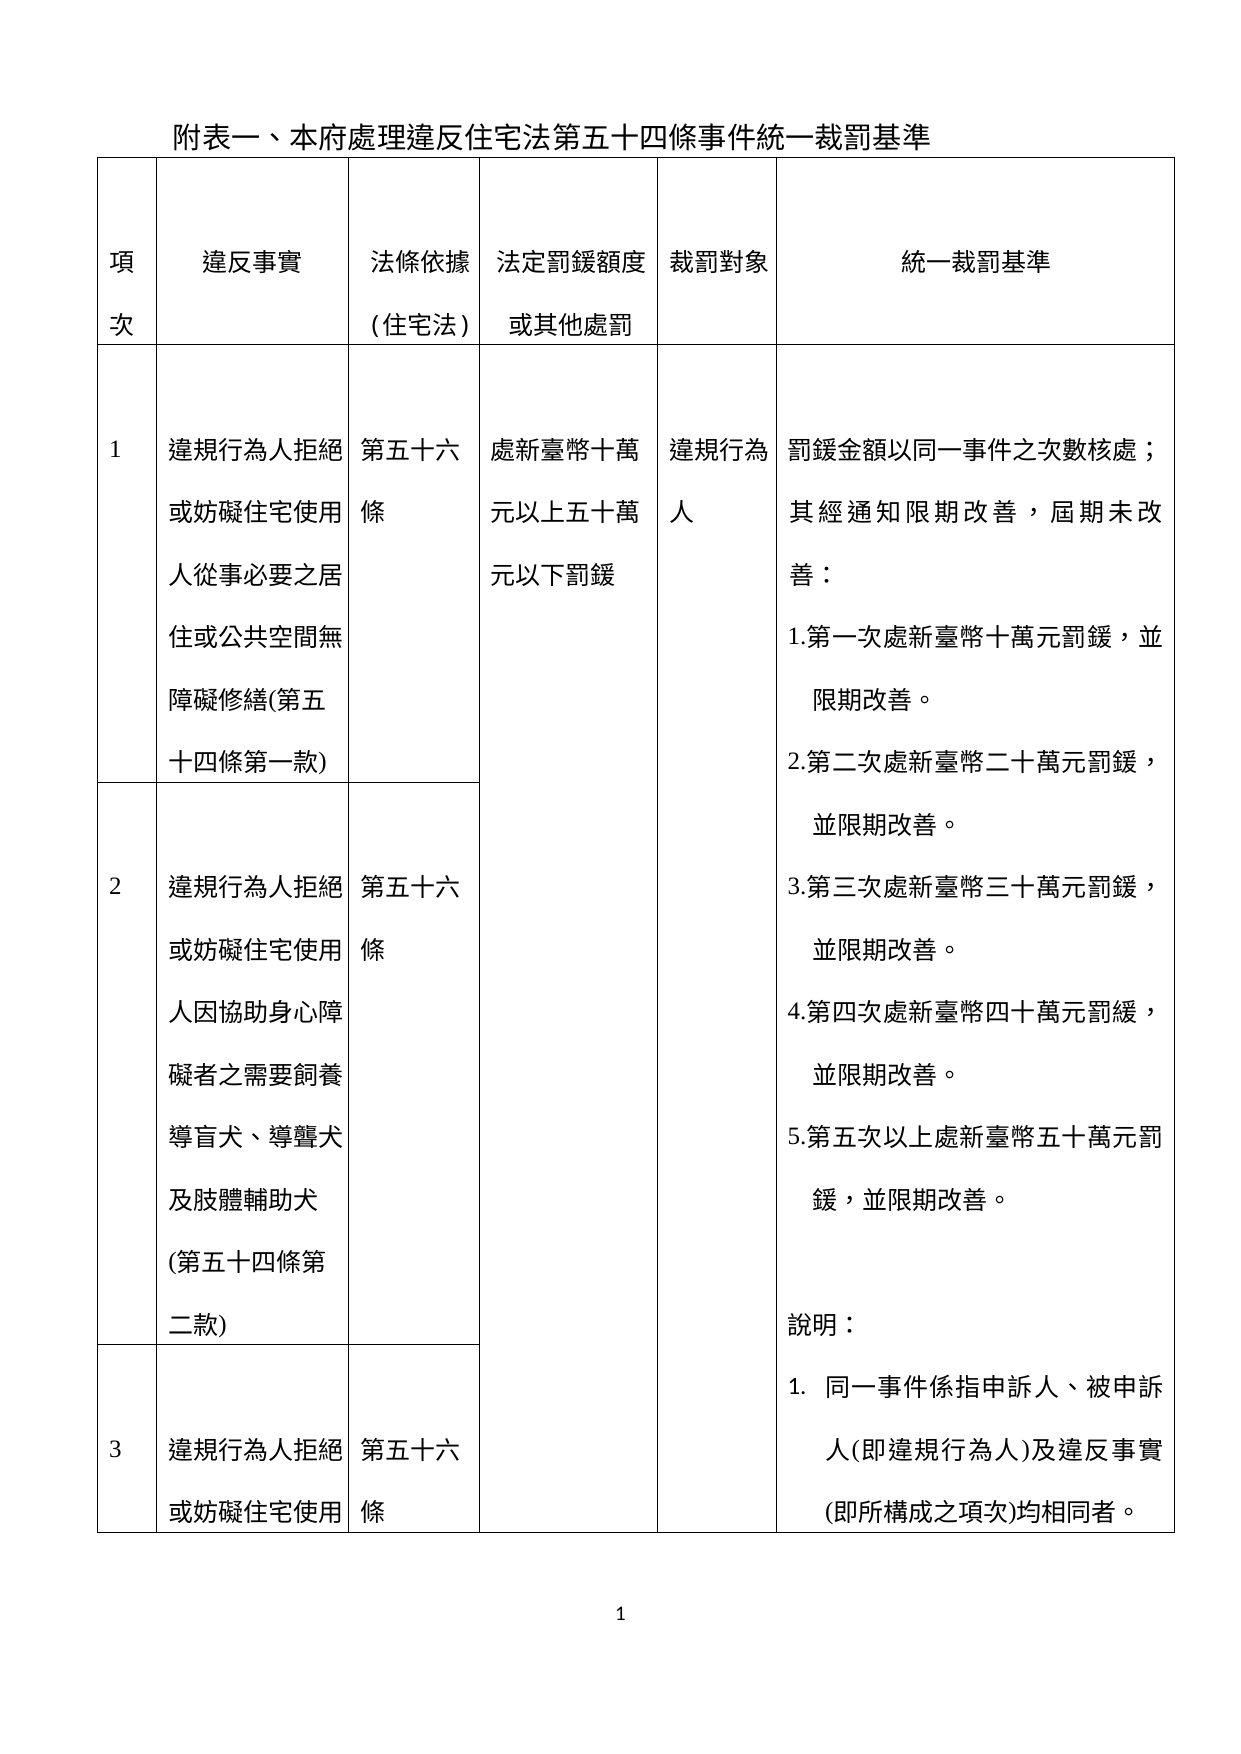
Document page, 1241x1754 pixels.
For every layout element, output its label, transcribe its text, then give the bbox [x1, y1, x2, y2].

table_cell 處新臺幣十萬元以上五十萬元以下罰鍰 [480, 345, 657, 1532]
table_cell 2 [98, 783, 156, 1344]
table_cell 第五十六條 [349, 783, 479, 1344]
table_cell 第五十六條 [349, 1345, 479, 1532]
table_cell 1 [98, 345, 156, 782]
table_header 法條依據 (住宅法) [349, 158, 479, 344]
table_header 統一裁罰基準 [777, 158, 1174, 344]
text 附表一、本府處理違反住宅法第五十四條事件統一裁罰基準 [173, 94, 1053, 157]
table_cell 違規行為人 [658, 345, 776, 1532]
table_cell 3 [98, 1345, 156, 1532]
table_cell 罰鍰金額以同一事件之次數核處；其經通知限期改善，屆期未改善： 1.第一次處新臺幣十萬元罰鍰，並限期改善。 2.第二次處新臺幣二十萬元罰鍰，並限期改善。 3.第三次處新臺幣三十萬元罰鍰，並限期改善。 4.第四次處新臺幣四十萬元罰緩，並限期改善。 5.第五次以上處新臺幣五十萬元罰鍰，並限期改善。 說明： 同一事件係指申訴人、被申訴人(即違規行為人)及違反事實(即所構成之項次)均相同者。 「屆期未改善」係指申訴人再次提起申訴，且經本府查證屬實者。 [777, 345, 1174, 1532]
table_cell 違規行為人拒絕或妨礙住宅使用人因協助身心障礙者之需要飼養導盲犬、導聾犬及肢體輔助犬(第五十四條第二款) [157, 783, 348, 1344]
table_cell 違規行為人拒絕或妨礙住宅使用 [157, 1345, 348, 1532]
table_header 項 次 [98, 158, 156, 344]
table_header 裁罰對象 [658, 158, 776, 344]
table_cell 第五十六條 [349, 345, 479, 782]
table_header 法定罰鍰額度 或其他處罰 [480, 158, 657, 344]
table_cell 違規行為人拒絕或妨礙住宅使用人從事必要之居住或公共空間無障礙修繕(第五十四條第一款) [157, 345, 348, 782]
table_header 違反事實 [157, 158, 348, 344]
